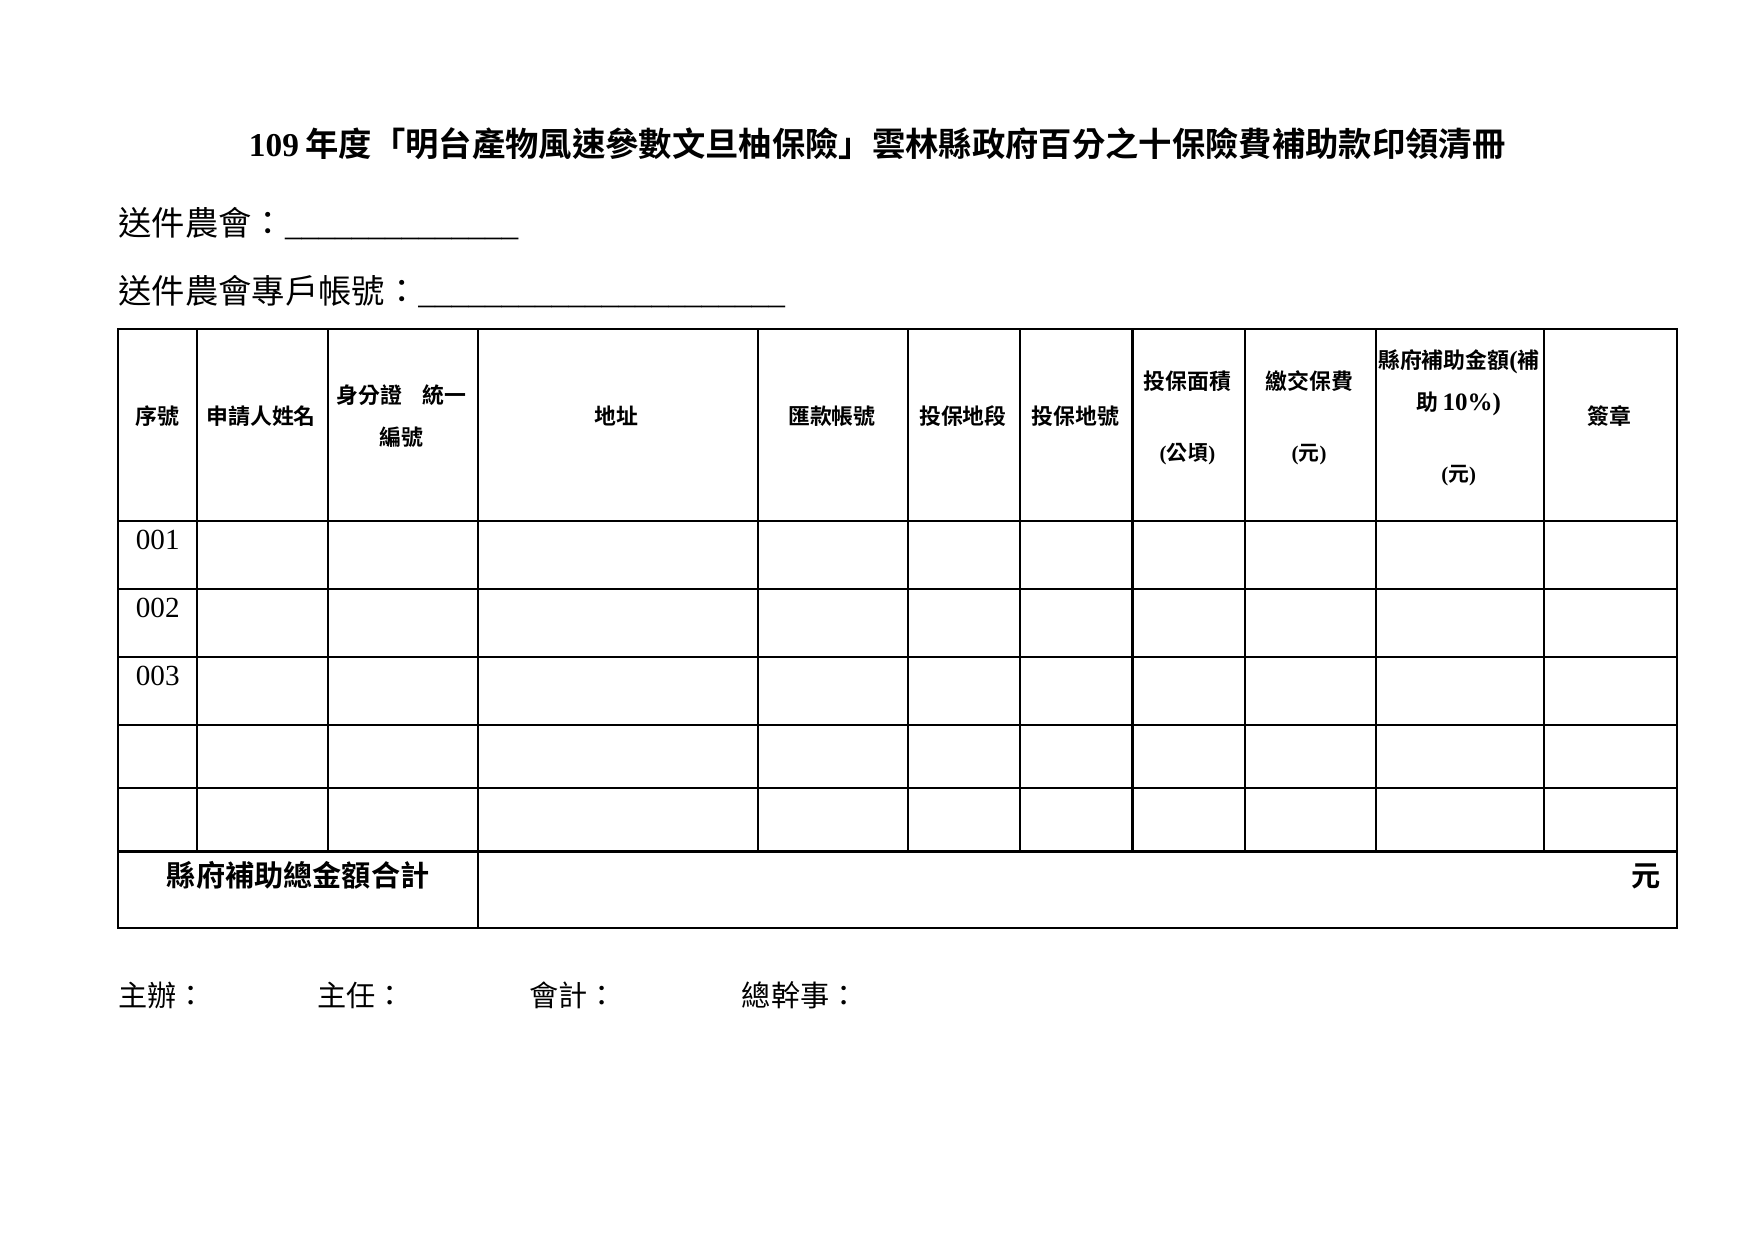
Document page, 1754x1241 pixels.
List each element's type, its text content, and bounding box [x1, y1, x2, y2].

table_cell [759, 590, 907, 656]
table_cell [1021, 522, 1131, 588]
table_cell [198, 590, 327, 656]
table_header 申請人姓名 [198, 330, 327, 520]
table_cell [198, 789, 327, 850]
text 109年度「明台產物風速參數文旦柚保險」雲林縣政府百分之十保險費補助款印領清冊 [118, 118, 1636, 166]
table_cell [1134, 658, 1244, 724]
table_header 繳交保費 (元) [1246, 330, 1375, 520]
table_cell 002 [119, 590, 196, 656]
table_cell [1377, 590, 1543, 656]
table_cell [1377, 726, 1543, 787]
table_header 序號 [119, 330, 196, 520]
table_cell [1246, 658, 1375, 724]
table_cell [1021, 726, 1131, 787]
text 送件農會：______________ [118, 191, 1636, 245]
table_cell 003 [119, 658, 196, 724]
table_cell [1134, 726, 1244, 787]
table_cell [759, 522, 907, 588]
table_cell [1246, 726, 1375, 787]
table_cell [1021, 789, 1131, 850]
table_header 匯款帳號 [759, 330, 907, 520]
text 主辦： 主任： 會計： 總幹事： [118, 973, 1636, 1015]
table_header 投保面積 (公頃) [1134, 330, 1244, 520]
table_header 身分證 統一編號 [329, 330, 477, 520]
table_cell [759, 726, 907, 787]
table_cell [119, 789, 196, 850]
table_cell [1377, 522, 1543, 588]
table_cell [1545, 590, 1676, 656]
table_cell [909, 658, 1019, 724]
table_cell [759, 658, 907, 724]
table_cell [329, 726, 477, 787]
table_cell [198, 726, 327, 787]
table_cell [1246, 789, 1375, 850]
table_cell [479, 590, 757, 656]
table_cell [479, 789, 757, 850]
table_cell [1134, 789, 1244, 850]
table_header 地址 [479, 330, 757, 520]
table_cell [1377, 658, 1543, 724]
table_header 投保地段 [909, 330, 1019, 520]
table_cell [479, 726, 757, 787]
table_cell [198, 658, 327, 724]
table_cell 001 [119, 522, 196, 588]
table_cell [479, 522, 757, 588]
table_cell 縣府補助總金額合計 [119, 853, 477, 927]
table_header 縣府補助金額(補助10%) (元) [1377, 330, 1543, 520]
table_cell [329, 658, 477, 724]
table_cell [1134, 590, 1244, 656]
table_cell [479, 658, 757, 724]
table_cell [1021, 590, 1131, 656]
table_cell [1246, 522, 1375, 588]
table_cell [329, 522, 477, 588]
table_cell 元 [479, 853, 1676, 927]
table_cell [909, 726, 1019, 787]
table_cell [1246, 590, 1375, 656]
table_cell [909, 522, 1019, 588]
table_cell [1545, 789, 1676, 850]
table_cell [909, 789, 1019, 850]
table_cell [119, 726, 196, 787]
table_header 簽章 [1545, 330, 1676, 520]
table_cell [1021, 658, 1131, 724]
table_cell [1545, 522, 1676, 588]
table_cell [1545, 658, 1676, 724]
table_cell [329, 590, 477, 656]
table_cell [1545, 726, 1676, 787]
table_cell [1377, 789, 1543, 850]
table_header 投保地號 [1021, 330, 1131, 520]
table_cell [329, 789, 477, 850]
table_cell [759, 789, 907, 850]
table_cell [1134, 522, 1244, 588]
table_cell [198, 522, 327, 588]
text 送件農會專戶帳號：______________________ [118, 259, 1636, 313]
table_cell [909, 590, 1019, 656]
